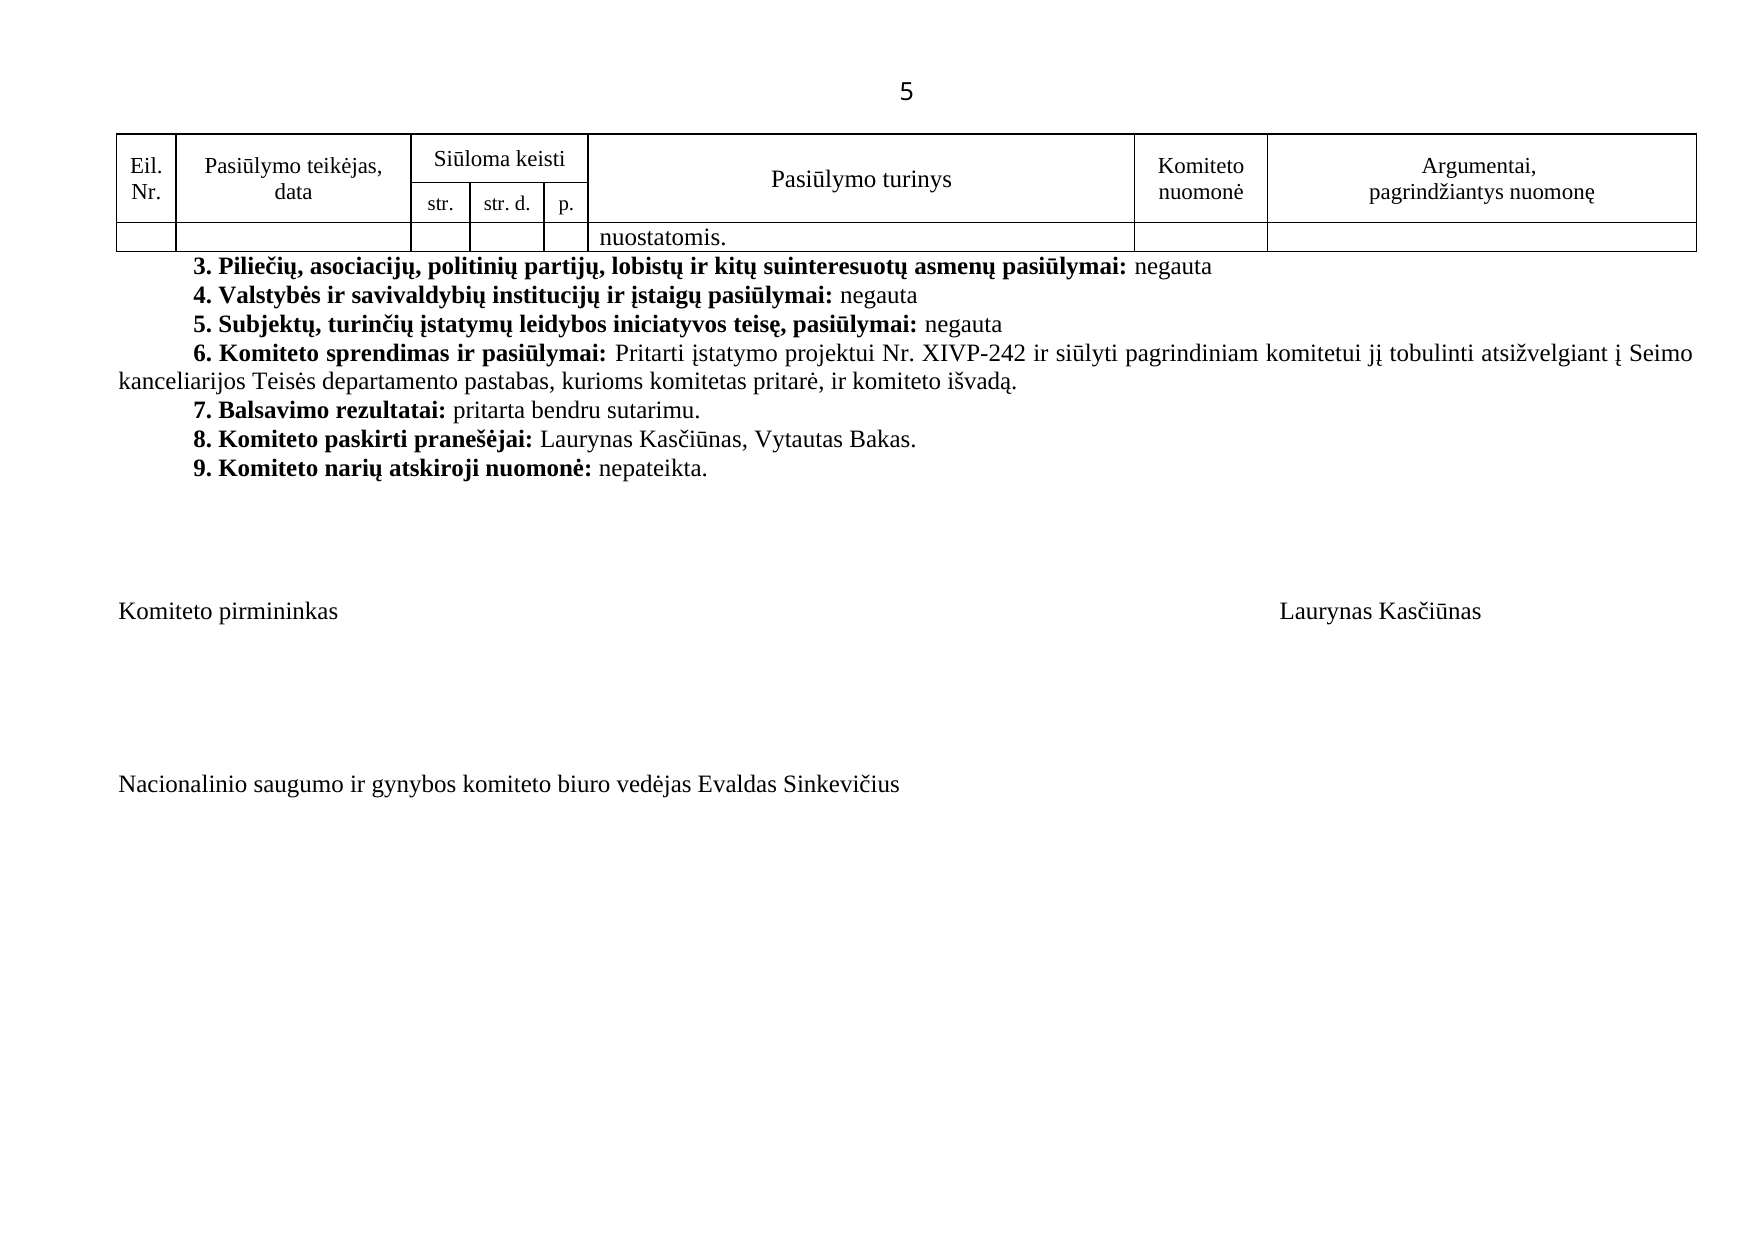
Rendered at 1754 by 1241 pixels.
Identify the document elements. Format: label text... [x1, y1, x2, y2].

text 4. Valstybės ir savivaldybių institucijų ir įstaigų pasiūlymai: negauta [118, 280, 1695, 309]
text Komiteto pirmininkas Laurynas Kasčiūnas [118, 596, 1695, 625]
text 9. Komiteto narių atskiroji nuomonė: nepateikta. [118, 453, 1695, 481]
text 7. Balsavimo rezultatai: pritarta bendru sutarimu. [118, 395, 1695, 424]
table_header Eil. Nr. [117, 135, 175, 222]
text 3. Piliečių, asociacijų, politinių partijų, lobistų ir kitų suinteresuotų asmenų pasiūlymai: negauta [118, 252, 1695, 280]
table_cell str. [412, 183, 469, 222]
text 8. Komiteto paskirti pranešėjai: Laurynas Kasčiūnas, Vytautas Bakas. [118, 424, 1695, 453]
text 6. Komiteto sprendimas ir pasiūlymai: Pritarti įstatymo projektui Nr. XIVP-242 ir siūlyti pagrindiniam komitetui jį tobulinti atsižvelgiant į Seimo kanceliarijos Teisės departamento pastabas, kurioms komitetas pritarė, ir komiteto išvadą. [118, 338, 1695, 395]
table_header Pasiūlymo teikėjas, data [177, 135, 410, 222]
table_cell [545, 223, 587, 251]
text Nacionalinio saugumo ir gynybos komiteto biuro vedėjas Evaldas Sinkevičius [118, 769, 1695, 798]
table_header Pasiūlymo turinys [589, 135, 1134, 222]
table_header Siūloma keisti [412, 135, 587, 182]
table_cell [412, 223, 469, 251]
text 5. Subjektų, turinčių įstatymų leidybos iniciatyvos teisę, pasiūlymai: negauta [118, 309, 1695, 338]
table_cell str. d. [471, 183, 543, 222]
table_cell [177, 223, 410, 251]
table_cell [1135, 223, 1267, 251]
table_header Komiteto nuomonė [1135, 135, 1267, 222]
table_header Argumentai, pagrindžiantys nuomonę [1268, 135, 1696, 222]
table_cell p. [545, 183, 587, 222]
table_cell [117, 223, 175, 251]
table_cell [471, 223, 543, 251]
table_cell nuostatomis. [589, 223, 1134, 251]
